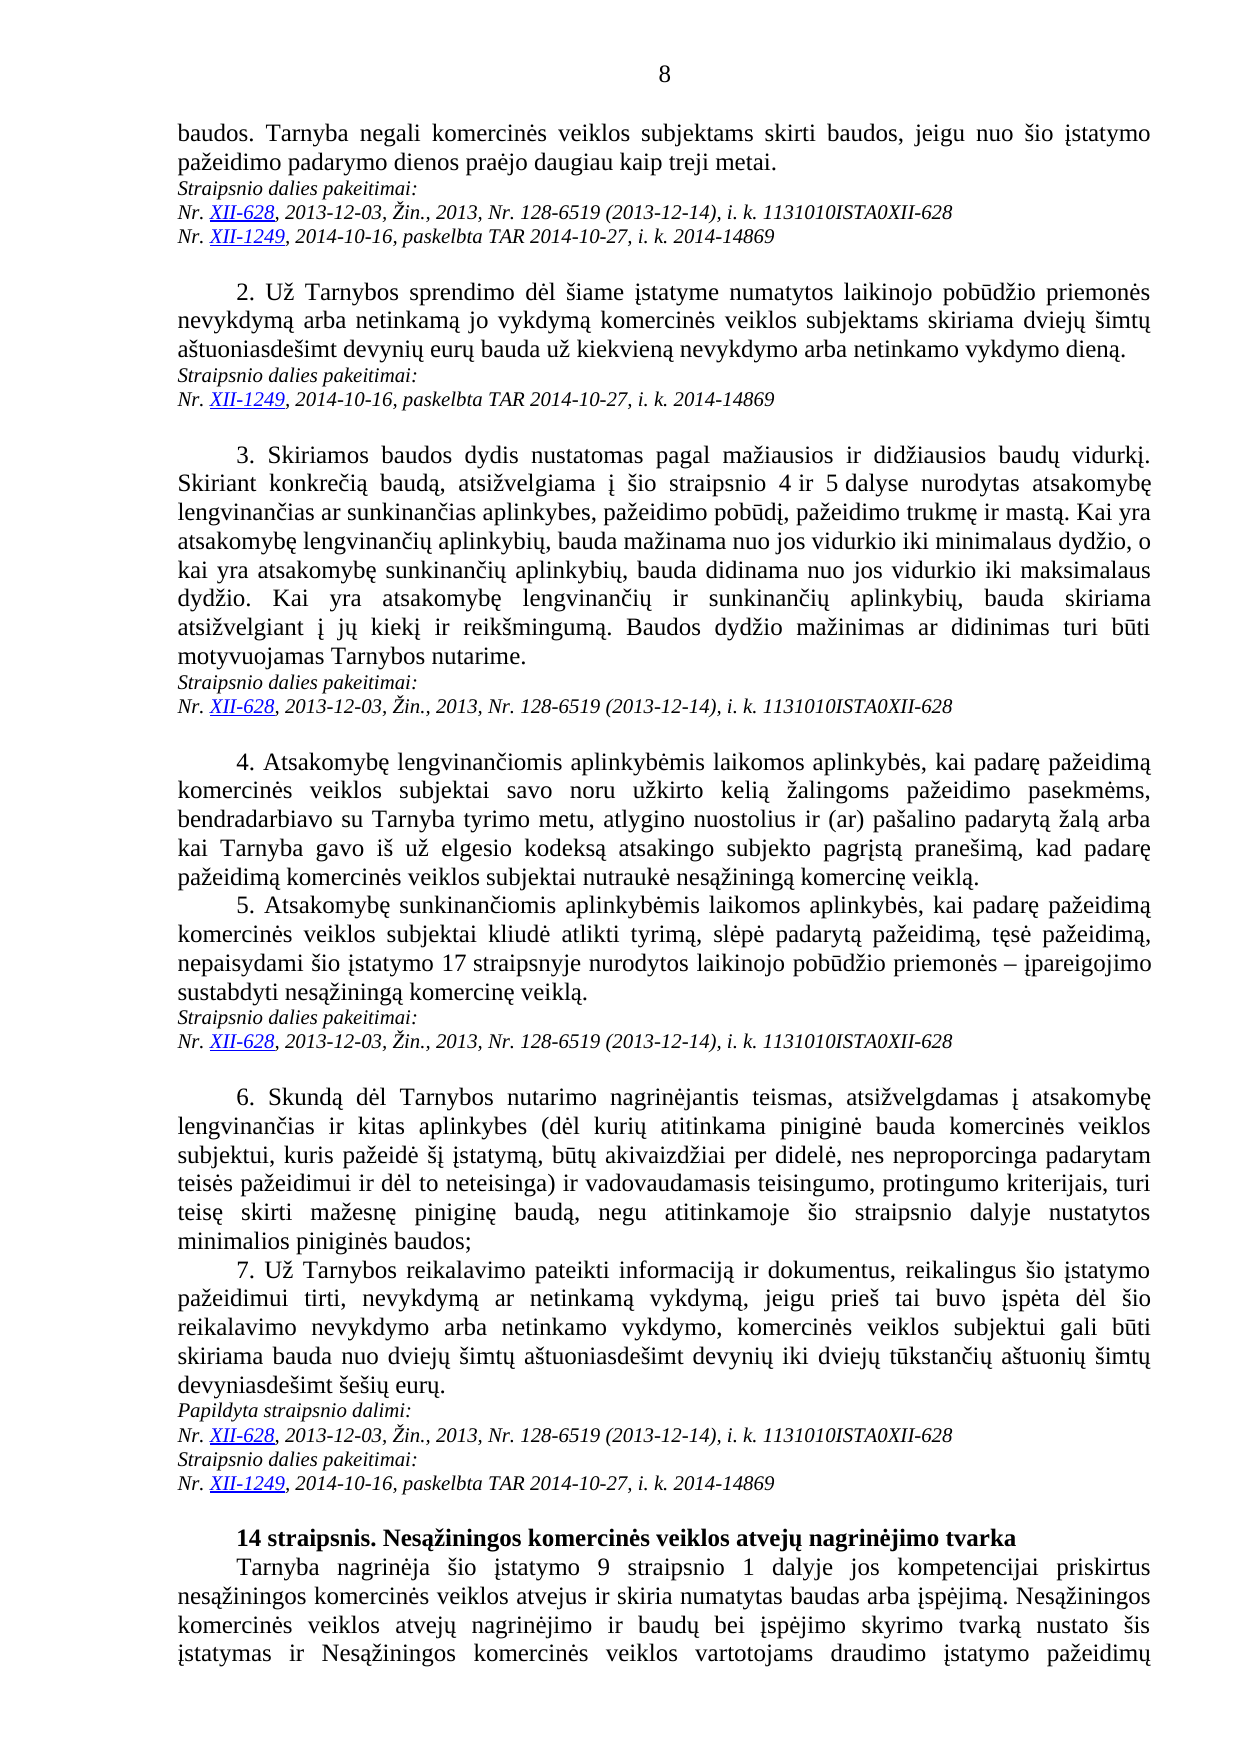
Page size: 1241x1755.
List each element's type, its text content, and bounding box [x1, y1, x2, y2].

text Nr. XII-1249, 2014-10-16, paskelbta TAR 2014-10-27, i. k. 2014-14869 [177, 224, 1152, 248]
text Tarnyba nagrinėja šio įstatymo 9 straipsnio 1 dalyje jos kompetencijai priskirtus nesąžiningos komercinės veiklos atvejus ir skiria numatytas baudas arba įspėjimą. Nesąžiningos komercinės veiklos atvejų nagrinėjimo ir baudų bei įspėjimo skyrimo tvarką nustato šis įstatymas ir Nesąžiningos komercinės veiklos vartotojams draudimo įstatymo pažeidimų [177, 1552, 1152, 1667]
text 6. Skundą dėl Tarnybos nutarimo nagrinėjantis teismas, atsižvelgdamas į atsakomybę lengvinančias ir kitas aplinkybes (dėl kurių atitinkama piniginė bauda komercinės veiklos subjektui, kuris pažeidė šį įstatymą, būtų akivaizdžiai per didelė, nes neproporcinga padarytam teisės pažeidimui ir dėl to neteisinga) ir vadovaudamasis teisingumo, protingumo kriterijais, turi teisę skirti mažesnę piniginę baudą, negu atitinkamoje šio straipsnio dalyje nustatytos minimalios piniginės baudos; [177, 1082, 1152, 1255]
text 14 straipsnis. Nesąžiningos komercinės veiklos atvejų nagrinėjimo tvarka [177, 1523, 1152, 1552]
text Straipsnio dalies pakeitimai: [177, 1005, 1152, 1029]
text Nr. XII-1249, 2014-10-16, paskelbta TAR 2014-10-27, i. k. 2014-14869 [177, 1471, 1152, 1495]
text Straipsnio dalies pakeitimai: [177, 363, 1152, 387]
text 3. Skiriamos baudos dydis nustatomas pagal mažiausios ir didžiausios baudų vidurkį. Skiriant konkrečią baudą, atsižvelgiama į šio straipsnio 4 ir 5 dalyse nurodytas atsakomybę lengvinančias ar sunkinančias aplinkybes, pažeidimo pobūdį, pažeidimo trukmę ir mastą. Kai yra atsakomybę lengvinančių aplinkybių, bauda mažinama nuo jos vidurkio iki minimalaus dydžio, o kai yra atsakomybę sunkinančių aplinkybių, bauda didinama nuo jos vidurkio iki maksimalaus dydžio. Kai yra atsakomybę lengvinančių ir sunkinančių aplinkybių, bauda skiriama atsižvelgiant į jų kiekį ir reikšmingumą. Baudos dydžio mažinimas ar didinimas turi būti motyvuojamas Tarnybos nutarime. [177, 440, 1152, 670]
text Nr. XII-628, 2013-12-03, Žin., 2013, Nr. 128-6519 (2013-12-14), i. k. 1131010ISTA0XII-628 [177, 200, 1152, 224]
text 5. Atsakomybę sunkinančiomis aplinkybėmis laikomos aplinkybės, kai padarę pažeidimą komercinės veiklos subjektai kliudė atlikti tyrimą, slėpė padarytą pažeidimą, tęsė pažeidimą, nepaisydami šio įstatymo 17 straipsnyje nurodytos laikinojo pobūdžio priemonės – įpareigojimo sustabdyti nesąžiningą komercinę veiklą. [177, 890, 1152, 1005]
text Nr. XII-1249, 2014-10-16, paskelbta TAR 2014-10-27, i. k. 2014-14869 [177, 387, 1152, 411]
text Nr. XII-628, 2013-12-03, Žin., 2013, Nr. 128-6519 (2013-12-14), i. k. 1131010ISTA0XII-628 [177, 1422, 1152, 1447]
text Papildyta straipsnio dalimi: [177, 1398, 1152, 1422]
text Straipsnio dalies pakeitimai: [177, 670, 1152, 694]
text 4. Atsakomybę lengvinančiomis aplinkybėmis laikomos aplinkybės, kai padarę pažeidimą komercinės veiklos subjektai savo noru užkirto kelią žalingoms pažeidimo pasekmėms, bendradarbiavo su Tarnyba tyrimo metu, atlygino nuostolius ir (ar) pašalino padarytą žalą arba kai Tarnyba gavo iš už elgesio kodeksą atsakingo subjekto pagrįstą pranešimą, kad padarę pažeidimą komercinės veiklos subjektai nutraukė nesąžiningą komercinę veiklą. [177, 747, 1152, 890]
text Straipsnio dalies pakeitimai: [177, 1447, 1152, 1471]
text Nr. XII-628, 2013-12-03, Žin., 2013, Nr. 128-6519 (2013-12-14), i. k. 1131010ISTA0XII-628 [177, 1029, 1152, 1053]
text 7. Už Tarnybos reikalavimo pateikti informaciją ir dokumentus, reikalingus šio įstatymo pažeidimui tirti, nevykdymą ar netinkamą vykdymą, jeigu prieš tai buvo įspėta dėl šio reikalavimo nevykdymo arba netinkamo vykdymo, komercinės veiklos subjektui gali būti skiriama bauda nuo dviejų šimtų aštuoniasdešimt devynių iki dviejų tūkstančių aštuonių šimtų devyniasdešimt šešių eurų. [177, 1255, 1152, 1398]
text Nr. XII-628, 2013-12-03, Žin., 2013, Nr. 128-6519 (2013-12-14), i. k. 1131010ISTA0XII-628 [177, 694, 1152, 718]
text 2. Už Tarnybos sprendimo dėl šiame įstatyme numatytos laikinojo pobūdžio priemonės nevykdymą arba netinkamą jo vykdymą komercinės veiklos subjektams skiriama dviejų šimtų aštuoniasdešimt devynių eurų bauda už kiekvieną nevykdymo arba netinkamo vykdymo dieną. [177, 277, 1152, 363]
text baudos. Tarnyba negali komercinės veiklos subjektams skirti baudos, jeigu nuo šio įstatymo pažeidimo padarymo dienos praėjo daugiau kaip treji metai. [177, 118, 1152, 176]
text Straipsnio dalies pakeitimai: [177, 176, 1152, 200]
